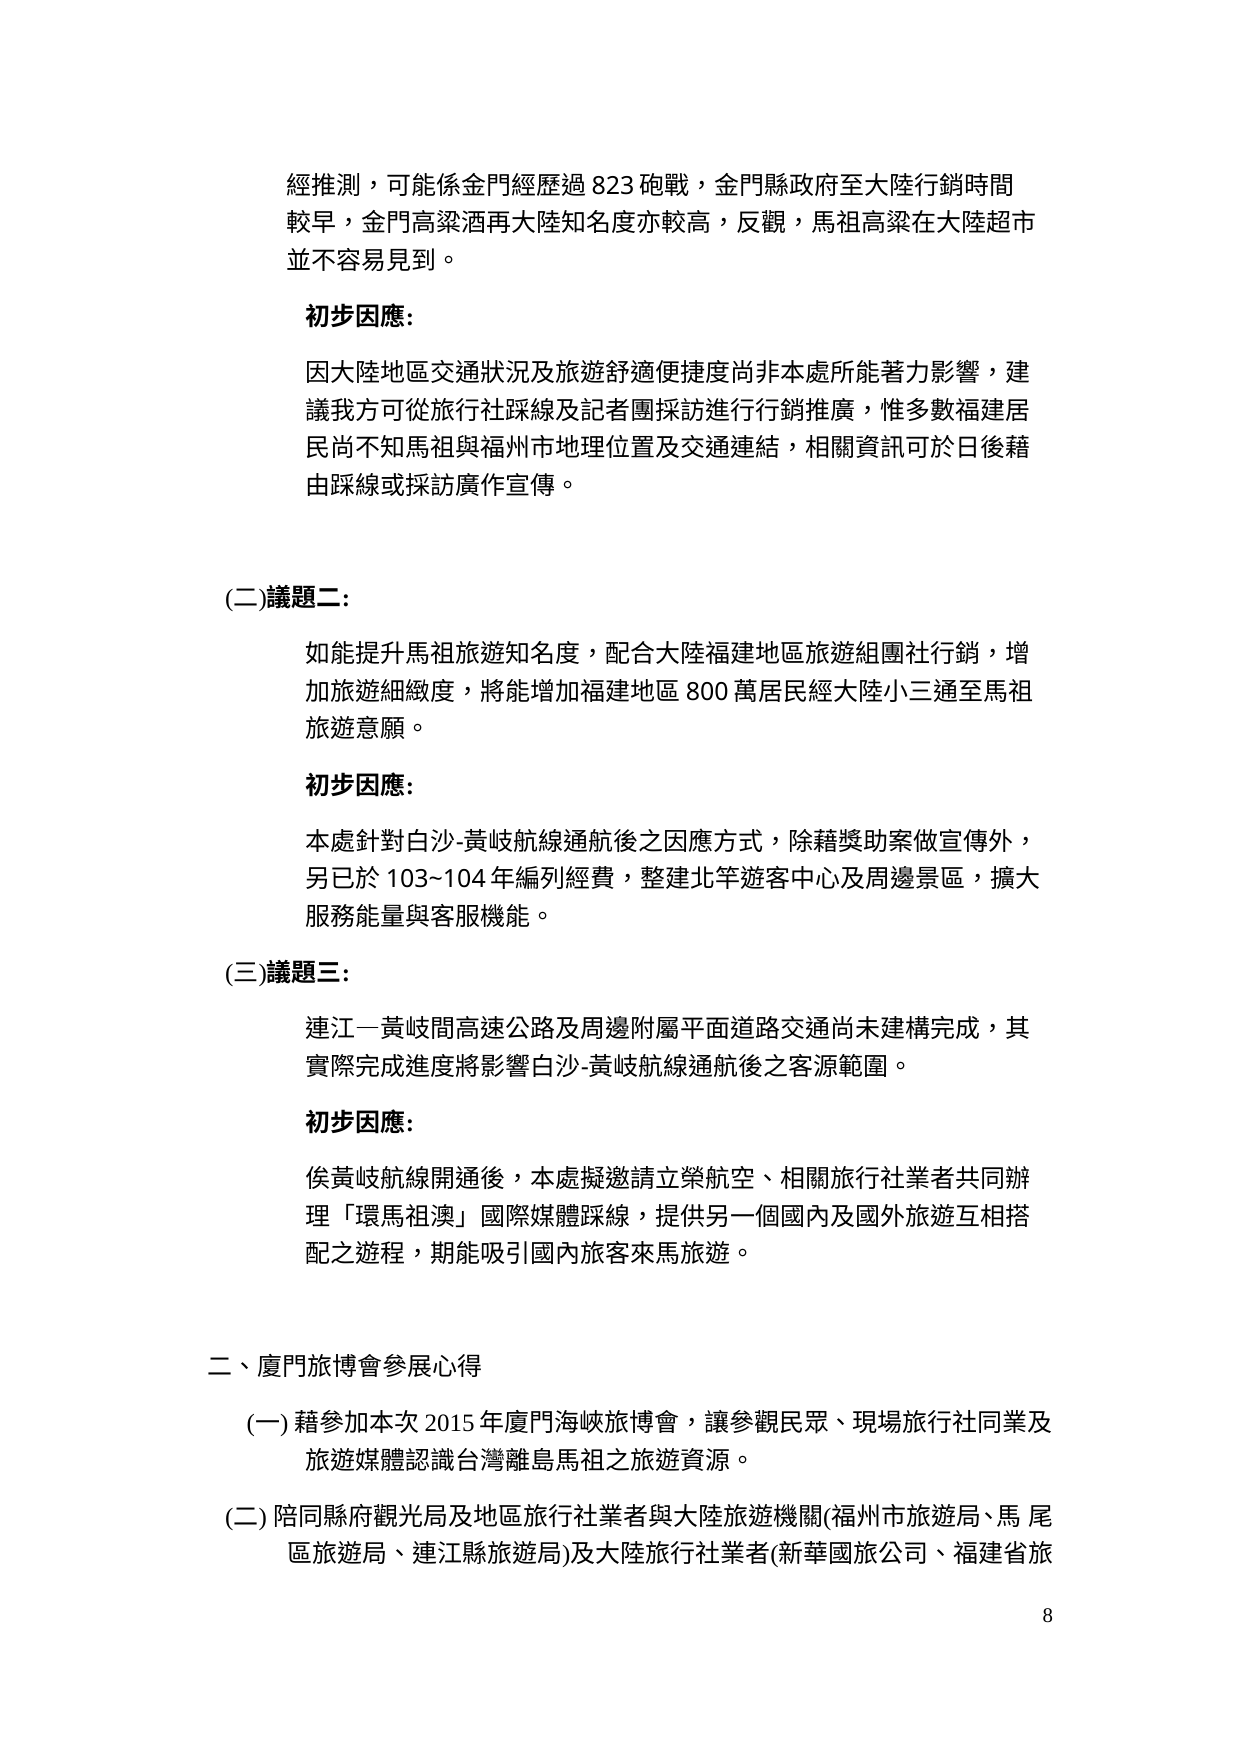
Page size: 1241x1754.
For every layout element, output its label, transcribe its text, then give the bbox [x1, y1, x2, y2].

text 配之遊程，期能吸引國內旅客來馬旅遊。 [306, 1233, 1036, 1271]
text 本處針對白沙-黃岐航線通航後之因應方式，除藉獎助案做宣傳外，另已於103~104年編列經費，整建北竿遊客中心及周邊景區，擴大服務能量與客服機能。 [306, 821, 1053, 933]
text (二) 陪同縣府觀光局及地區旅行社業者與大陸旅遊機關(福州市旅遊局、馬 尾區旅遊局、連江縣旅遊局)及大陸旅行社業者(新華國旅公司、福建省旅 [206, 1496, 1053, 1571]
text (三)議題三: [187, 952, 1053, 989]
text 因大陸地區交通狀況及旅遊舒適便捷度尚非本處所能著力影響，建議我方可從旅行社踩線及記者團採訪進行行銷推廣，惟多數福建居民尚不知馬祖與福州市地理位置及交通連結，相關資訊可於日後藉由踩線或採訪廣作宣傳。 [305, 352, 1053, 502]
text (一) 藉參加本次2015年廈門海峽旅博會，讓參觀民眾、現場旅行社同業及旅遊媒體認識台灣離島馬祖之旅遊資源。 [246, 1402, 1053, 1477]
text 初步因應: [306, 764, 1053, 802]
text 理「環馬祖澳」國際媒體踩線，提供另一個國內及國外旅遊互相搭 [306, 1196, 1036, 1233]
text 連江—黃岐間高速公路及周邊附屬平面道路交通尚未建構完成，其實際完成進度將影響白沙-黃岐航線通航後之客源範圍。 [306, 1008, 1053, 1083]
text 如能提升馬祖旅遊知名度，配合大陸福建地區旅遊組團社行銷，增加旅遊細緻度，將能增加福建地區800萬居民經大陸小三通至馬祖旅遊意願。 [306, 633, 1053, 746]
text (二)議題二: [187, 577, 1053, 614]
text 俟黃岐航線開通後，本處擬邀請立榮航空、相關旅行社業者共同辦 [306, 1158, 1036, 1196]
text 二、廈門旅博會參展心得 [187, 1346, 1053, 1383]
text 經推測，可能係金門經歷過823砲戰，金門縣政府至大陸行銷時間較早，金門高粱酒再大陸知名度亦較高，反觀，馬祖高粱在大陸超市並不容易見到。 [286, 164, 1036, 277]
text 初步因應: [306, 1102, 1053, 1139]
text 初步因應: [306, 296, 1053, 333]
